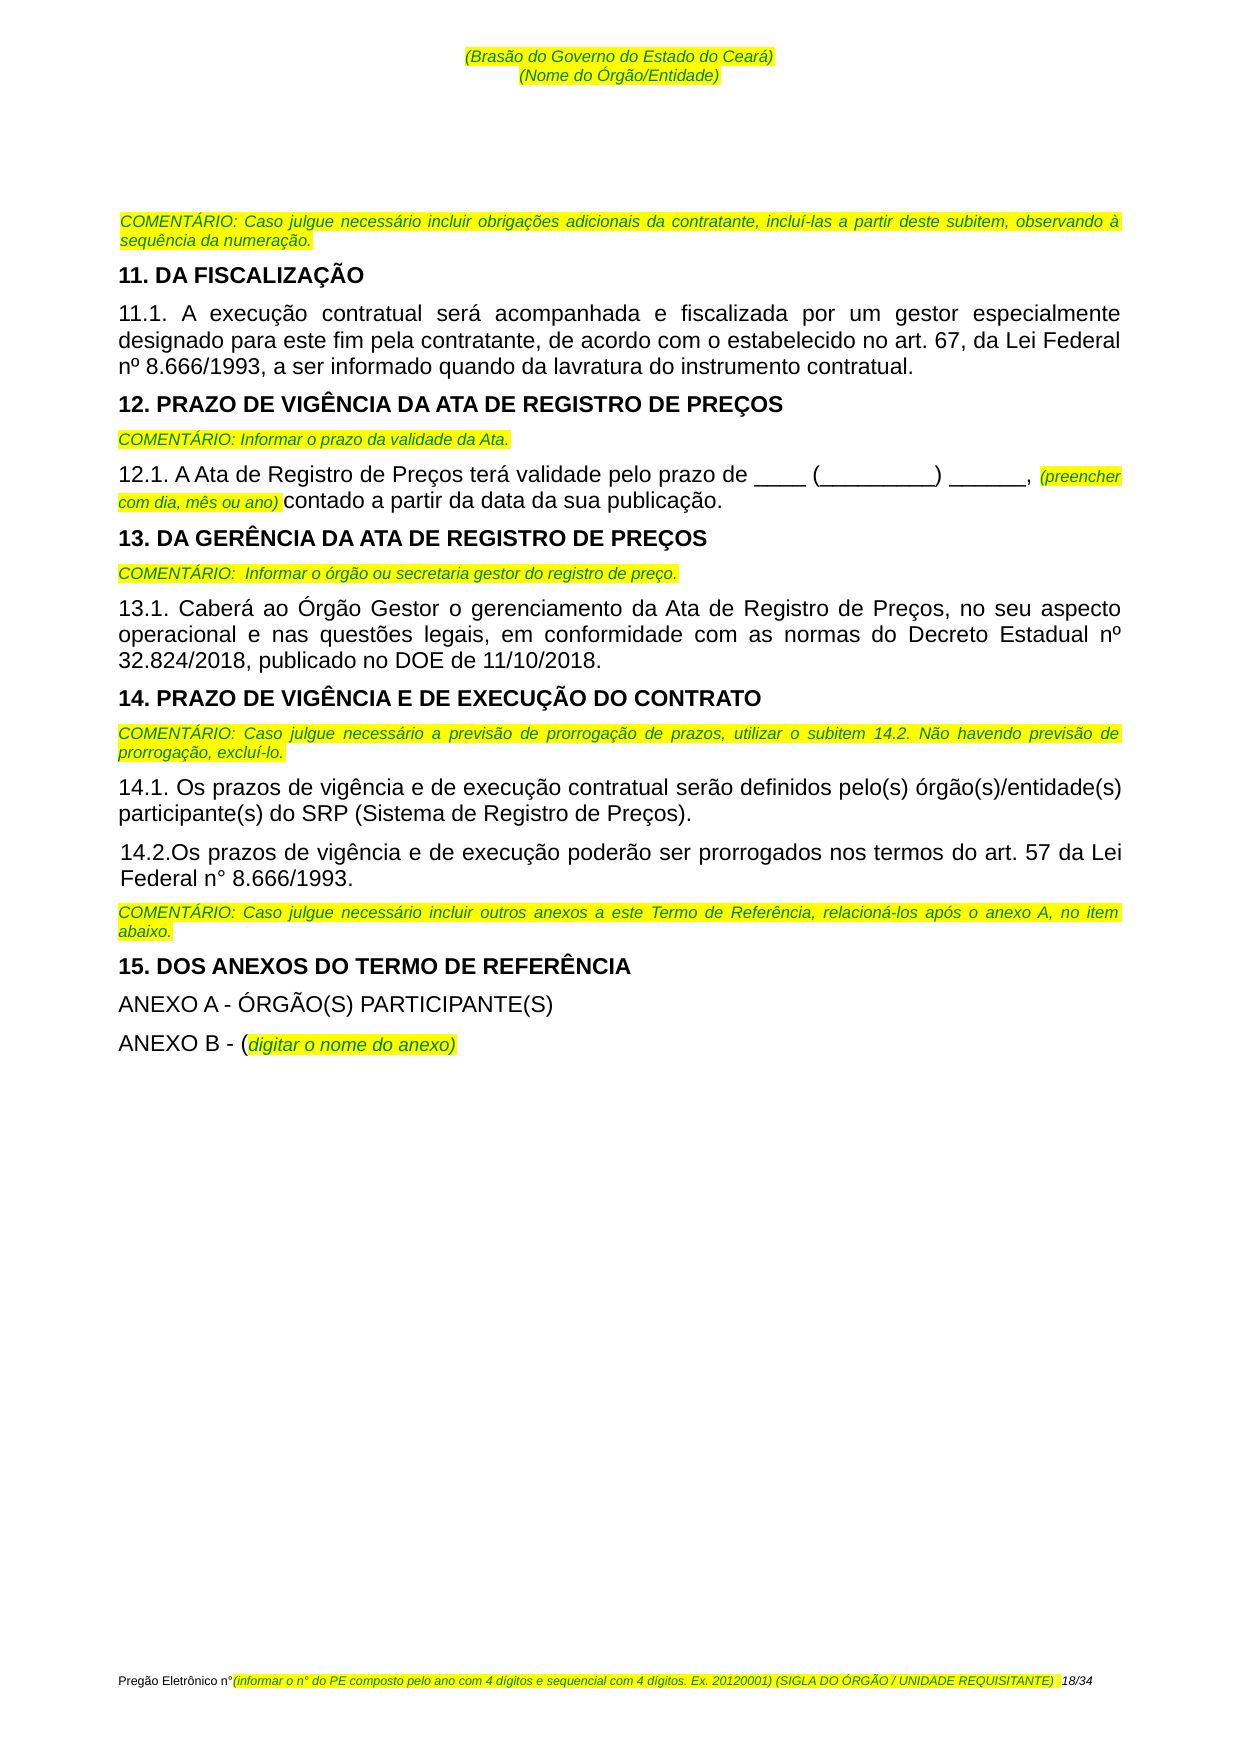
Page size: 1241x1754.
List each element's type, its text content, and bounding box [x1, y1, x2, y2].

text 11.1. A execução contratual será acompanhada e fiscalizada por um gestor especialmente designado para este fim pela contratante, de acordo com o estabelecido no art. 67, da Lei Federal nº 8.666/1993, a ser informado quando da lavratura do instrumento contratual. [118, 300, 1122, 379]
text 15. DOS ANEXOS DO TERMO DE REFERÊNCIA [118, 953, 1122, 979]
text ANEXO A - ÓRGÃO(S) PARTICIPANTE(S) [118, 991, 1122, 1018]
text 12.1. A Ata de Registro de Preços terá validade pelo prazo de ____ (_________) ______, (preencher com dia, mês ou ano) contado a partir da data da sua publicação. [118, 461, 1122, 513]
text COMENTÁRIO: Caso julgue necessário incluir outros anexos a este Termo de Referência, relacioná-los após o anexo A, no item abaixo. [118, 903, 1122, 941]
text COMENTÁRIO: Caso julgue necessário incluir obrigações adicionais da contratante, incluí-las a partir deste subitem, observando à sequência da numeração. [120, 212, 1122, 250]
text COMENTÁRIO: Informar o prazo da validade da Ata. [118, 429, 1122, 449]
text 13.1. Caberá ao Órgão Gestor o gerenciamento da Ata de Registro de Preços, no seu aspecto operacional e nas questões legais, em conformidade com as normas do Decreto Estadual nº 32.824/2018, publicado no DOE de 11/10/2018. [118, 594, 1122, 673]
text 11. DA FISCALIZAÇÃO [118, 262, 1122, 288]
text 12. PRAZO DE VIGÊNCIA DA ATA DE REGISTRO DE PREÇOS [118, 391, 1122, 418]
text COMENTÁRIO: Informar o órgão ou secretaria gestor do registro de preço. [118, 563, 1122, 583]
text 14.1. Os prazos de vigência e de execução contratual serão definidos pelo(s) órgão(s)/entidade(s) participante(s) do SRP (Sistema de Registro de Preços). [118, 774, 1122, 827]
text 13. DA GERÊNCIA DA ATA DE REGISTRO DE PREÇOS [118, 525, 1122, 552]
text ANEXO B - (digitar o nome do anexo) [118, 1030, 1122, 1056]
text 14.2.Os prazos de vigência e de execução poderão ser prorrogados nos termos do art. 57 da Lei Federal n° 8.666/1993. [120, 838, 1122, 891]
text 14. PRAZO DE VIGÊNCIA E DE EXECUÇÃO DO CONTRATO [118, 685, 1122, 712]
text COMENTÁRIO: Caso julgue necessário a previsão de prorrogação de prazos, utilizar o subitem 14.2. Não havendo previsão de prorrogação, excluí-lo. [118, 724, 1122, 762]
